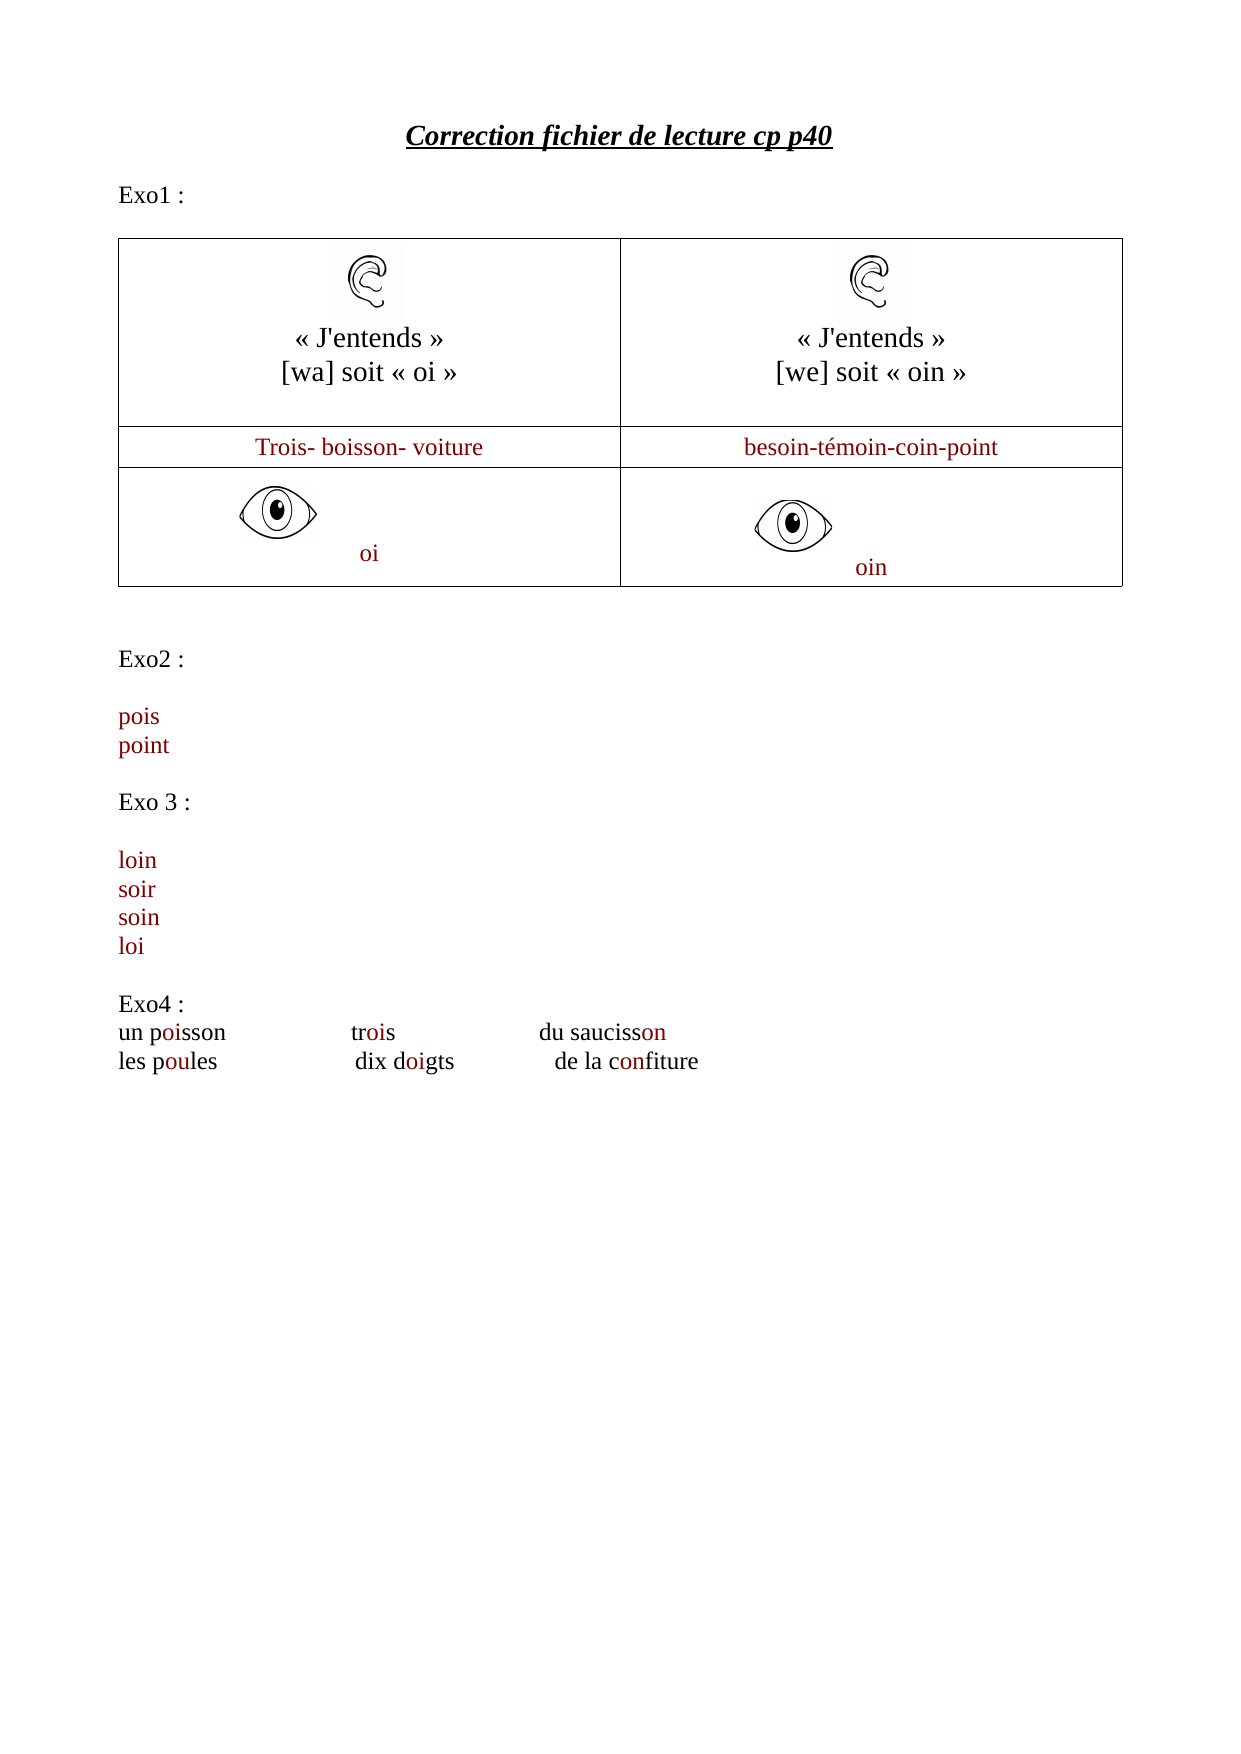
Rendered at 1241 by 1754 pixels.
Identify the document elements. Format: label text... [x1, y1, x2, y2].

table_cell Trois- boisson- voiture [119, 427, 620, 467]
text Correction fichier de lecture cp p40 [118, 118, 1122, 152]
text pois [118, 701, 1122, 730]
picture [835, 243, 907, 321]
picture [333, 243, 405, 321]
text Exo1 : [118, 180, 1122, 209]
table_cell besoin-témoin-coin-point [621, 427, 1122, 467]
table_cell oin [621, 468, 1122, 586]
text un poisson trois du saucisson [118, 1017, 1122, 1046]
table_header « J'entends » [we] soit « oin » [621, 239, 1122, 426]
text Exo2 : [118, 644, 1122, 672]
text soir [118, 874, 1122, 902]
table_cell oi [119, 468, 620, 586]
table_header « J'entends » [wa] soit « oi » [119, 239, 620, 426]
text soin [118, 902, 1122, 931]
text loin [118, 845, 1122, 874]
text Exo4 : [118, 989, 1122, 1017]
text Exo 3 : [118, 787, 1122, 816]
text les poules dix doigts de la confiture [118, 1046, 1122, 1075]
text loi [118, 931, 1122, 960]
picture [754, 500, 833, 552]
picture [239, 486, 317, 539]
text point [118, 730, 1122, 759]
